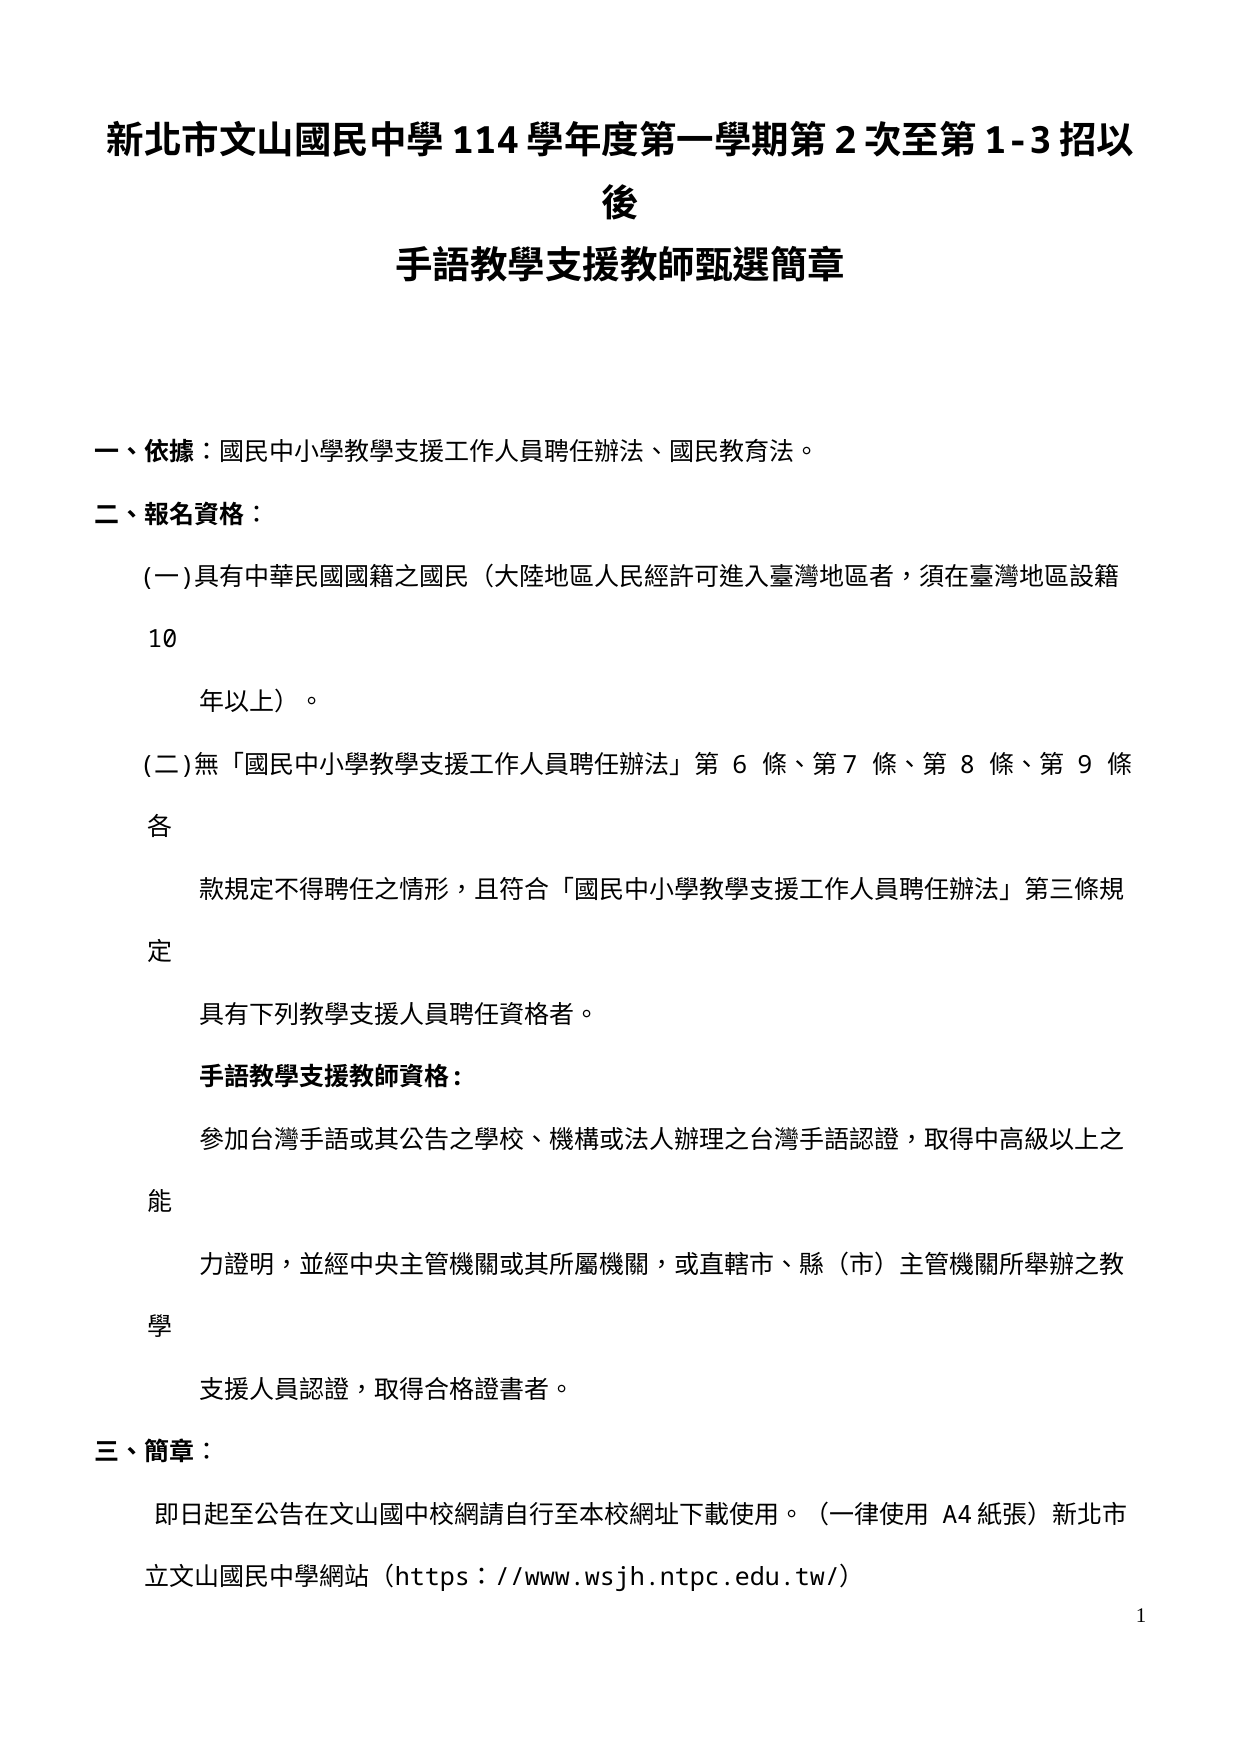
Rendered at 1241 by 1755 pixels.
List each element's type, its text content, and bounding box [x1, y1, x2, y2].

text 手語教學支援教師資格: [94, 1033, 1146, 1096]
text 年以上）。 [94, 658, 1146, 721]
text 新北市文山國民中學114學年度第一學期第2次至第1-3招以後 [94, 96, 1146, 221]
text 一、依據：國民中小學教學支援工作人員聘任辦法、國民教育法。 [94, 408, 1146, 471]
text (二)無「國民中小學教學支援工作人員聘任辦法」第 6 條、第7 條、第 8 條、第 9 條各 [94, 721, 1146, 846]
text 三、簡章： [94, 1408, 1146, 1471]
text 手語教學支援教師甄選簡章 [94, 221, 1146, 283]
text 參加台灣手語或其公告之學校、機構或法人辦理之台灣手語認證，取得中高級以上之能 [94, 1096, 1146, 1221]
text 力證明，並經中央主管機關或其所屬機關，或直轄市、縣（市）主管機關所舉辦之教學 [94, 1221, 1146, 1346]
text 款規定不得聘任之情形，且符合「國民中小學教學支援工作人員聘任辦法」第三條規定 [94, 846, 1146, 971]
text 二、報名資格： [94, 471, 1146, 533]
text (一)具有中華民國國籍之國民（大陸地區人民經許可進入臺灣地區者，須在臺灣地區設籍10 [94, 533, 1146, 658]
text 即日起至公告在文山國中校網請自行至本校網址下載使用。（一律使用 A4紙張）新北市立文山國民中學網站（https：//www.wsjh.ntpc.edu.tw/） [94, 1471, 1146, 1596]
text 具有下列教學支援人員聘任資格者。 [94, 971, 1146, 1033]
text 支援人員認證，取得合格證書者。 [94, 1346, 1146, 1408]
